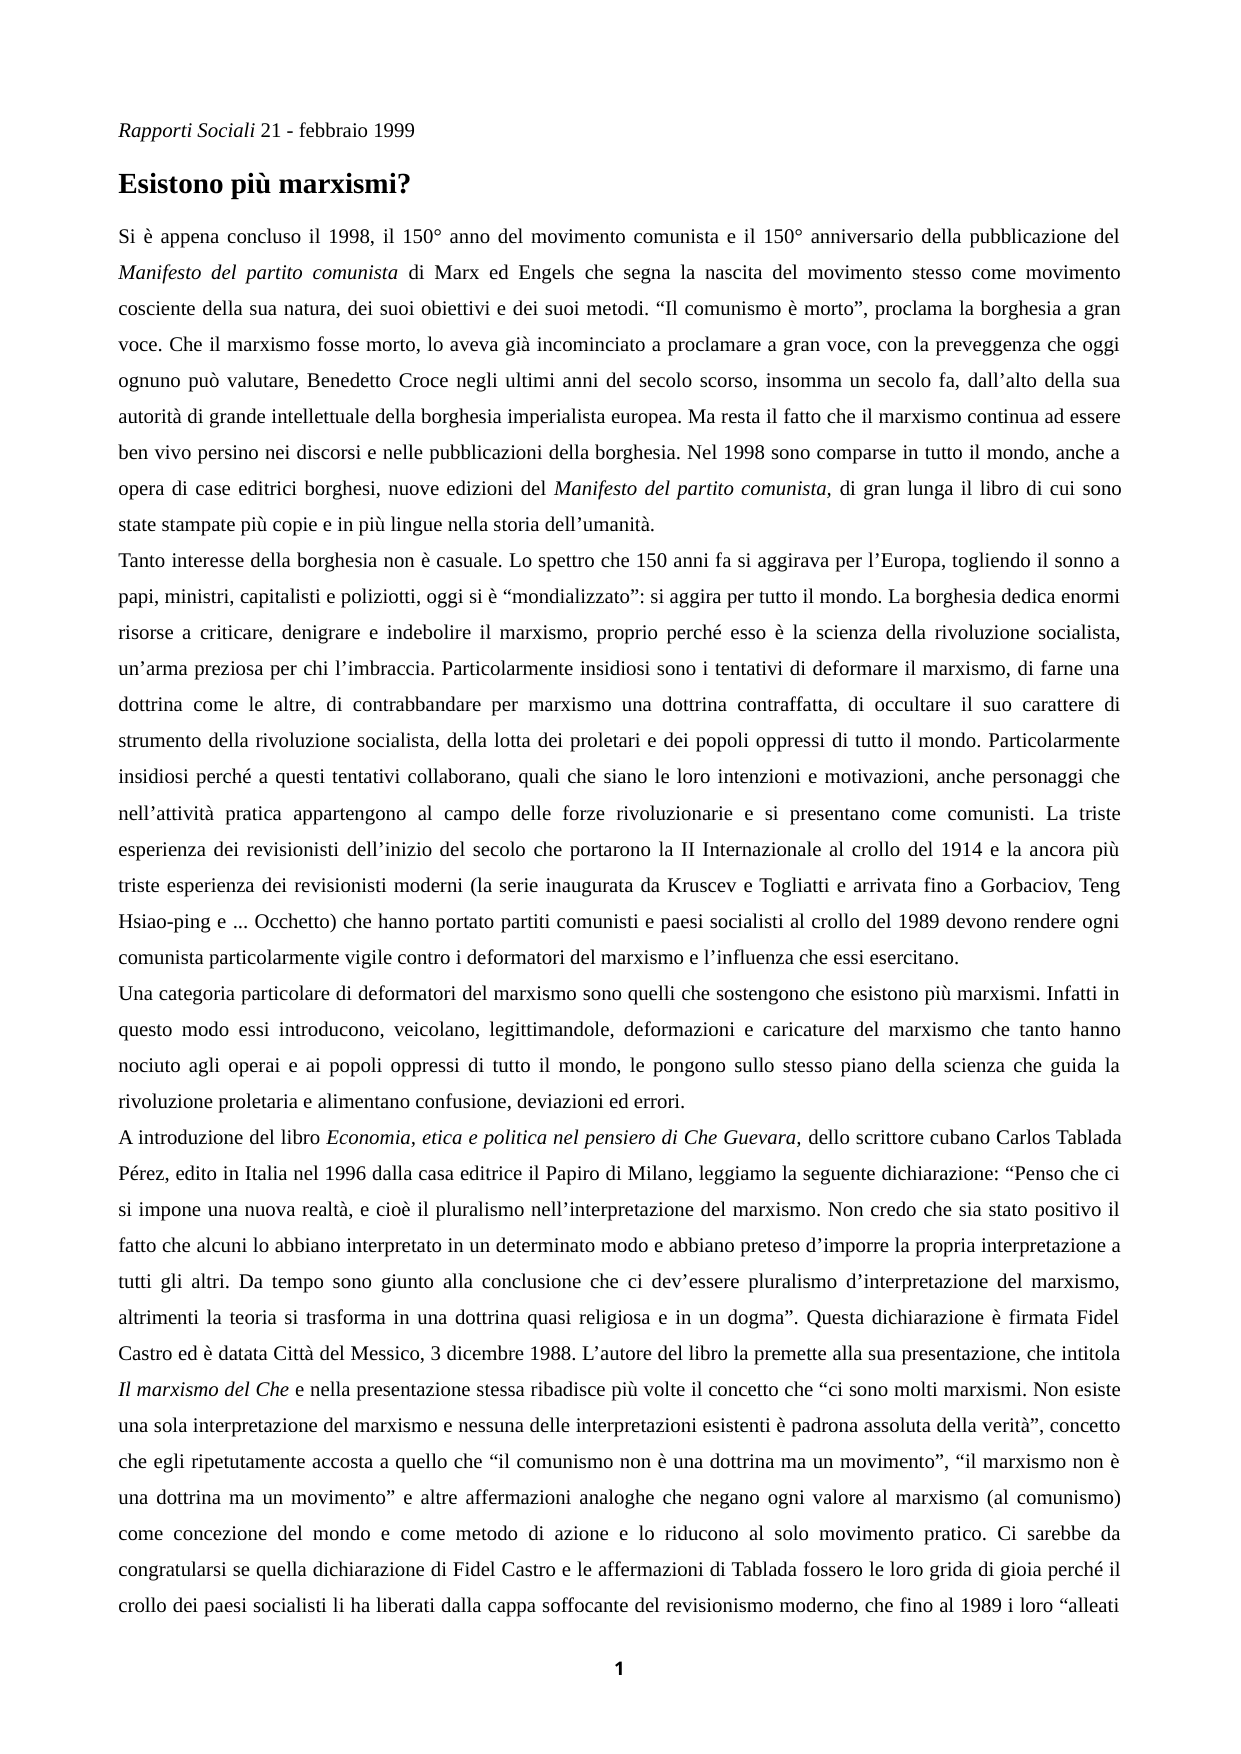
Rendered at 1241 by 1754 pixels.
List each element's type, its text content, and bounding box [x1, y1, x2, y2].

text Una categoria particolare di deformatori del marxismo sono quelli che sostengono che esistono più marxismi. Infatti in questo modo essi introducono, veicolano, legittimandole, deformazioni e caricature del marxismo che tanto hanno nociuto agli operai e ai popoli oppressi di tutto il mondo, le pongono sullo stesso piano della scienza che guida la rivoluzione proletaria e alimentano confusione, deviazioni ed errori. [118, 981, 1122, 1113]
text Esistono più marxismi? [118, 166, 1122, 200]
text Tanto interesse della borghesia non è casuale. Lo spettro che 150 anni fa si aggirava per l’Europa, togliendo il sonno a papi, ministri, capitalisti e poliziotti, oggi si è “mondializzato”: si aggira per tutto il mondo. La borghesia dedica enormi risorse a criticare, denigrare e indebolire il marxismo, proprio perché esso è la scienza della rivoluzione socialista, un’arma preziosa per chi l’imbraccia. Particolarmente insidiosi sono i tentativi di deformare il marxismo, di farne una dottrina come le altre, di contrabbandare per marxismo una dottrina contraffatta, di occultare il suo carattere di strumento della rivoluzione socialista, della lotta dei proletari e dei popoli oppressi di tutto il mondo. Particolarmente insidiosi perché a questi tentativi collaborano, quali che siano le loro intenzioni e motivazioni, anche personaggi che nell’attività pratica appartengono al campo delle forze rivoluzionarie e si presentano come comunisti. La triste esperienza dei revisionisti dell’inizio del secolo che portarono la II Internazionale al crollo del 1914 e la ancora più triste esperienza dei revisionisti moderni (la serie inaugurata da Kruscev e Togliatti e arrivata fino a Gorbaciov, Teng Hsiao-ping e ... Occhetto) che hanno portato partiti comunisti e paesi socialisti al crollo del 1989 devono rendere ogni comunista particolarmente vigile contro i deformatori del marxismo e l’influenza che essi esercitano. [118, 548, 1122, 969]
text Si è appena concluso il 1998, il 150° anno del movimento comunista e il 150° anniversario della pubblicazione del Manifesto del partito comunista di Marx ed Engels che segna la nascita del movimento stesso come movimento cosciente della sua natura, dei suoi obiettivi e dei suoi metodi. “Il comunismo è morto”, proclama la borghesia a gran voce. Che il marxismo fosse morto, lo aveva già incominciato a proclamare a gran voce, con la preveggenza che oggi ognuno può valutare, Benedetto Croce negli ultimi anni del secolo scorso, insomma un secolo fa, dall’alto della sua autorità di grande intellettuale della borghesia imperialista europea. Ma resta il fatto che il marxismo continua ad essere ben vivo persino nei discorsi e nelle pubblicazioni della borghesia. Nel 1998 sono comparse in tutto il mondo, anche a opera di case editrici borghesi, nuove edizioni del Manifesto del partito comunista, di gran lunga il libro di cui sono state stampate più copie e in più lingue nella storia dell’umanità. [118, 224, 1122, 536]
text A introduzione del libro Economia, etica e politica nel pensiero di Che Guevara, dello scrittore cubano Carlos Tablada Pérez, edito in Italia nel 1996 dalla casa editrice il Papiro di Milano, leggiamo la seguente dichiarazione: “Penso che ci si impone una nuova realtà, e cioè il pluralismo nell’interpretazione del marxismo. Non credo che sia stato positivo il fatto che alcuni lo abbiano interpretato in un determinato modo e abbiano preteso d’imporre la propria interpretazione a tutti gli altri. Da tempo sono giunto alla conclusione che ci dev’essere pluralismo d’interpretazione del marxismo, altrimenti la teoria si trasforma in una dottrina quasi religiosa e in un dogma”. Questa dichiarazione è firmata Fidel Castro ed è datata Città del Messico, 3 dicembre 1988. L’autore del libro la premette alla sua presentazione, che intitola Il marxismo del Che e nella presentazione stessa ribadisce più volte il concetto che “ci sono molti marxismi. Non esiste una sola interpretazione del marxismo e nessuna delle interpretazioni esistenti è padrona assoluta della verità”, concetto che egli ripetutamente accosta a quello che “il comunismo non è una dottrina ma un movimento”, “il marxismo non è una dottrina ma un movimento” e altre affermazioni analoghe che negano ogni valore al marxismo (al comunismo) come concezione del mondo e come metodo di azione e lo riducono al solo movimento pratico. Ci sarebbe da congratularsi se quella dichiarazione di Fidel Castro e le affermazioni di Tablada fossero le loro grida di gioia perché il crollo dei paesi socialisti li ha liberati dalla cappa soffocante del revisionismo moderno, che fino al 1989 i loro “alleati [118, 1125, 1122, 1617]
text Rapporti Sociali 21 - febbraio 1999 [118, 118, 1122, 142]
